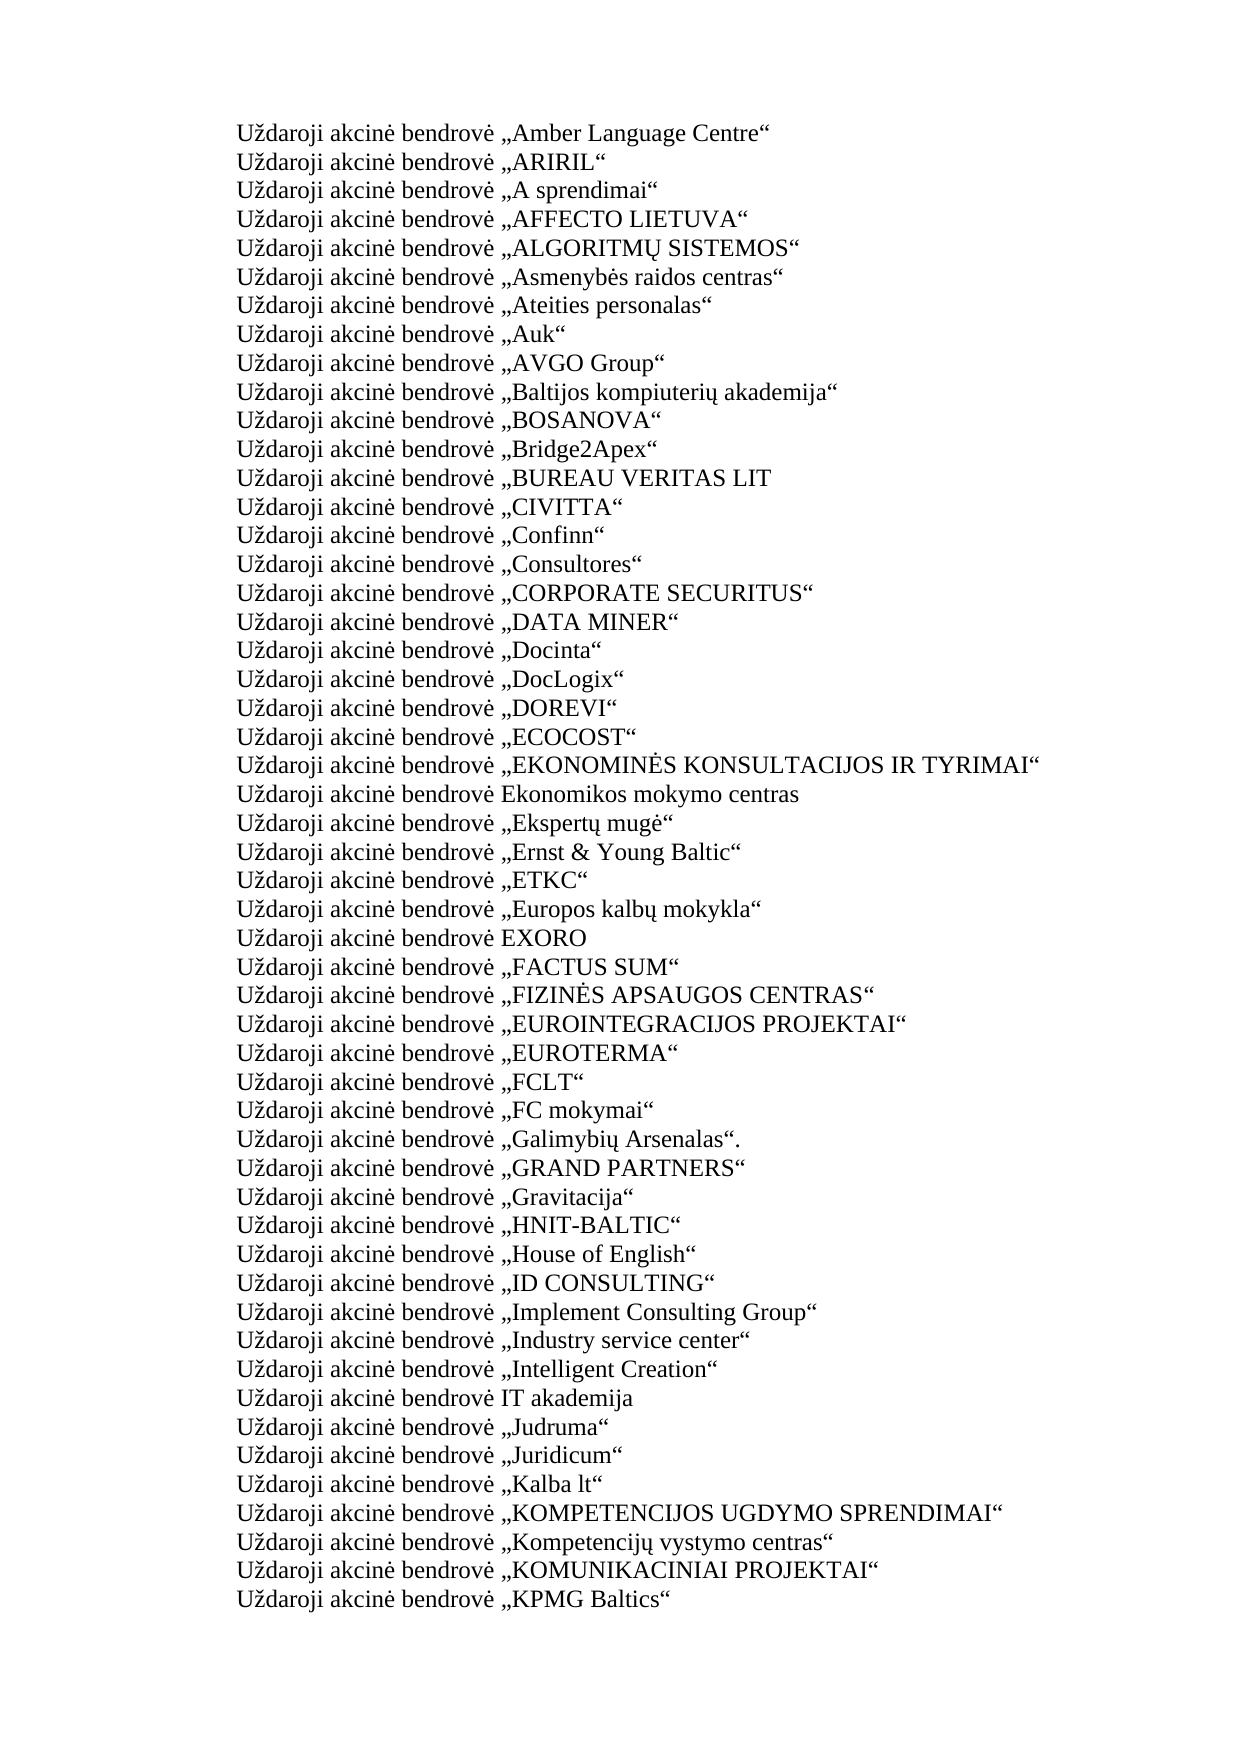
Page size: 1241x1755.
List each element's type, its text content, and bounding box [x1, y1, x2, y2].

text Uždaroji akcinė bendrovė „Confinn“ [177, 521, 1122, 549]
text Uždaroji akcinė bendrovė „Intelligent Creation“ [177, 1354, 1122, 1383]
text Uždaroji akcinė bendrovė „KOMUNIKACINIAI PROJEKTAI“ [177, 1556, 1122, 1584]
text Uždaroji akcinė bendrovė „Kompetencijų vystymo centras“ [177, 1527, 1122, 1556]
text Uždaroji akcinė bendrovė „Amber Language Centre“ [177, 118, 1122, 147]
text Uždaroji akcinė bendrovė „FACTUS SUM“ [177, 952, 1122, 981]
text Uždaroji akcinė bendrovė „ECOCOST“ [177, 722, 1122, 751]
text Uždaroji akcinė bendrovė „Ernst & Young Baltic“ [177, 837, 1122, 866]
text Uždaroji akcinė bendrovė „Consultores“ [177, 549, 1122, 578]
text Uždaroji akcinė bendrovė „ID CONSULTING“ [177, 1268, 1122, 1297]
text Uždaroji akcinė bendrovė „A sprendimai“ [177, 176, 1122, 204]
text Uždaroji akcinė bendrovė „EUROINTEGRACIJOS PROJEKTAI“ [177, 1009, 1122, 1038]
text Uždaroji akcinė bendrovė „Docinta“ [177, 636, 1122, 664]
text Uždaroji akcinė bendrovė „Judruma“ [177, 1412, 1122, 1441]
text Uždaroji akcinė bendrovė „FC mokymai“ [177, 1096, 1122, 1124]
text Uždaroji akcinė bendrovė EXORO [177, 923, 1122, 952]
text Uždaroji akcinė bendrovė Ekonomikos mokymo centras [177, 779, 1122, 808]
text Uždaroji akcinė bendrovė „DocLogix“ [177, 664, 1122, 693]
text Uždaroji akcinė bendrovė „KOMPETENCIJOS UGDYMO SPRENDIMAI“ [177, 1498, 1122, 1527]
text Uždaroji akcinė bendrovė „GRAND PARTNERS“ [177, 1153, 1122, 1182]
text Uždaroji akcinė bendrovė „Juridicum“ [177, 1441, 1122, 1469]
text Uždaroji akcinė bendrovė IT akademija [177, 1383, 1122, 1412]
text Uždaroji akcinė bendrovė „EKONOMINĖS KONSULTACIJOS IR TYRIMAI“ [177, 751, 1122, 779]
text Uždaroji akcinė bendrovė „DOREVI“ [177, 693, 1122, 722]
text Uždaroji akcinė bendrovė „Industry service center“ [177, 1326, 1122, 1354]
text Uždaroji akcinė bendrovė „Implement Consulting Group“ [177, 1297, 1122, 1326]
text Uždaroji akcinė bendrovė „BOSANOVA“ [177, 406, 1122, 434]
text Uždaroji akcinė bendrovė „Galimybių Arsenalas“. [177, 1124, 1122, 1153]
text Uždaroji akcinė bendrovė „Asmenybės raidos centras“ [177, 262, 1122, 291]
text Uždaroji akcinė bendrovė „Ateities personalas“ [177, 291, 1122, 319]
text Uždaroji akcinė bendrovė „Gravitacija“ [177, 1182, 1122, 1211]
text Uždaroji akcinė bendrovė „ALGORITMŲ SISTEMOS“ [177, 233, 1122, 262]
text Uždaroji akcinė bendrovė „AVGO Group“ [177, 348, 1122, 377]
text Uždaroji akcinė bendrovė „Europos kalbų mokykla“ [177, 894, 1122, 923]
text Uždaroji akcinė bendrovė „AFFECTO LIETUVA“ [177, 204, 1122, 233]
text Uždaroji akcinė bendrovė „FCLT“ [177, 1067, 1122, 1096]
text Uždaroji akcinė bendrovė „Ekspertų mugė“ [177, 808, 1122, 837]
text Uždaroji akcinė bendrovė „ARIRIL“ [177, 147, 1122, 176]
text Uždaroji akcinė bendrovė „FIZINĖS APSAUGOS CENTRAS“ [177, 981, 1122, 1009]
text Uždaroji akcinė bendrovė „CORPORATE SECURITUS“ [177, 578, 1122, 607]
text Uždaroji akcinė bendrovė „HNIT-BALTIC“ [177, 1211, 1122, 1239]
text Uždaroji akcinė bendrovė „BUREAU VERITAS LIT [177, 463, 1122, 492]
text Uždaroji akcinė bendrovė „CIVITTA“ [177, 492, 1122, 521]
text Uždaroji akcinė bendrovė „Auk“ [177, 319, 1122, 348]
text Uždaroji akcinė bendrovė „DATA MINER“ [177, 607, 1122, 636]
text Uždaroji akcinė bendrovė „Bridge2Apex“ [177, 434, 1122, 463]
text Uždaroji akcinė bendrovė „Kalba lt“ [177, 1469, 1122, 1498]
text Uždaroji akcinė bendrovė „ETKC“ [177, 866, 1122, 894]
text Uždaroji akcinė bendrovė „Baltijos kompiuterių akademija“ [177, 377, 1122, 406]
text Uždaroji akcinė bendrovė „EUROTERMA“ [177, 1038, 1122, 1067]
text Uždaroji akcinė bendrovė „KPMG Baltics“ [177, 1584, 1122, 1613]
text Uždaroji akcinė bendrovė „House of English“ [177, 1239, 1122, 1268]
